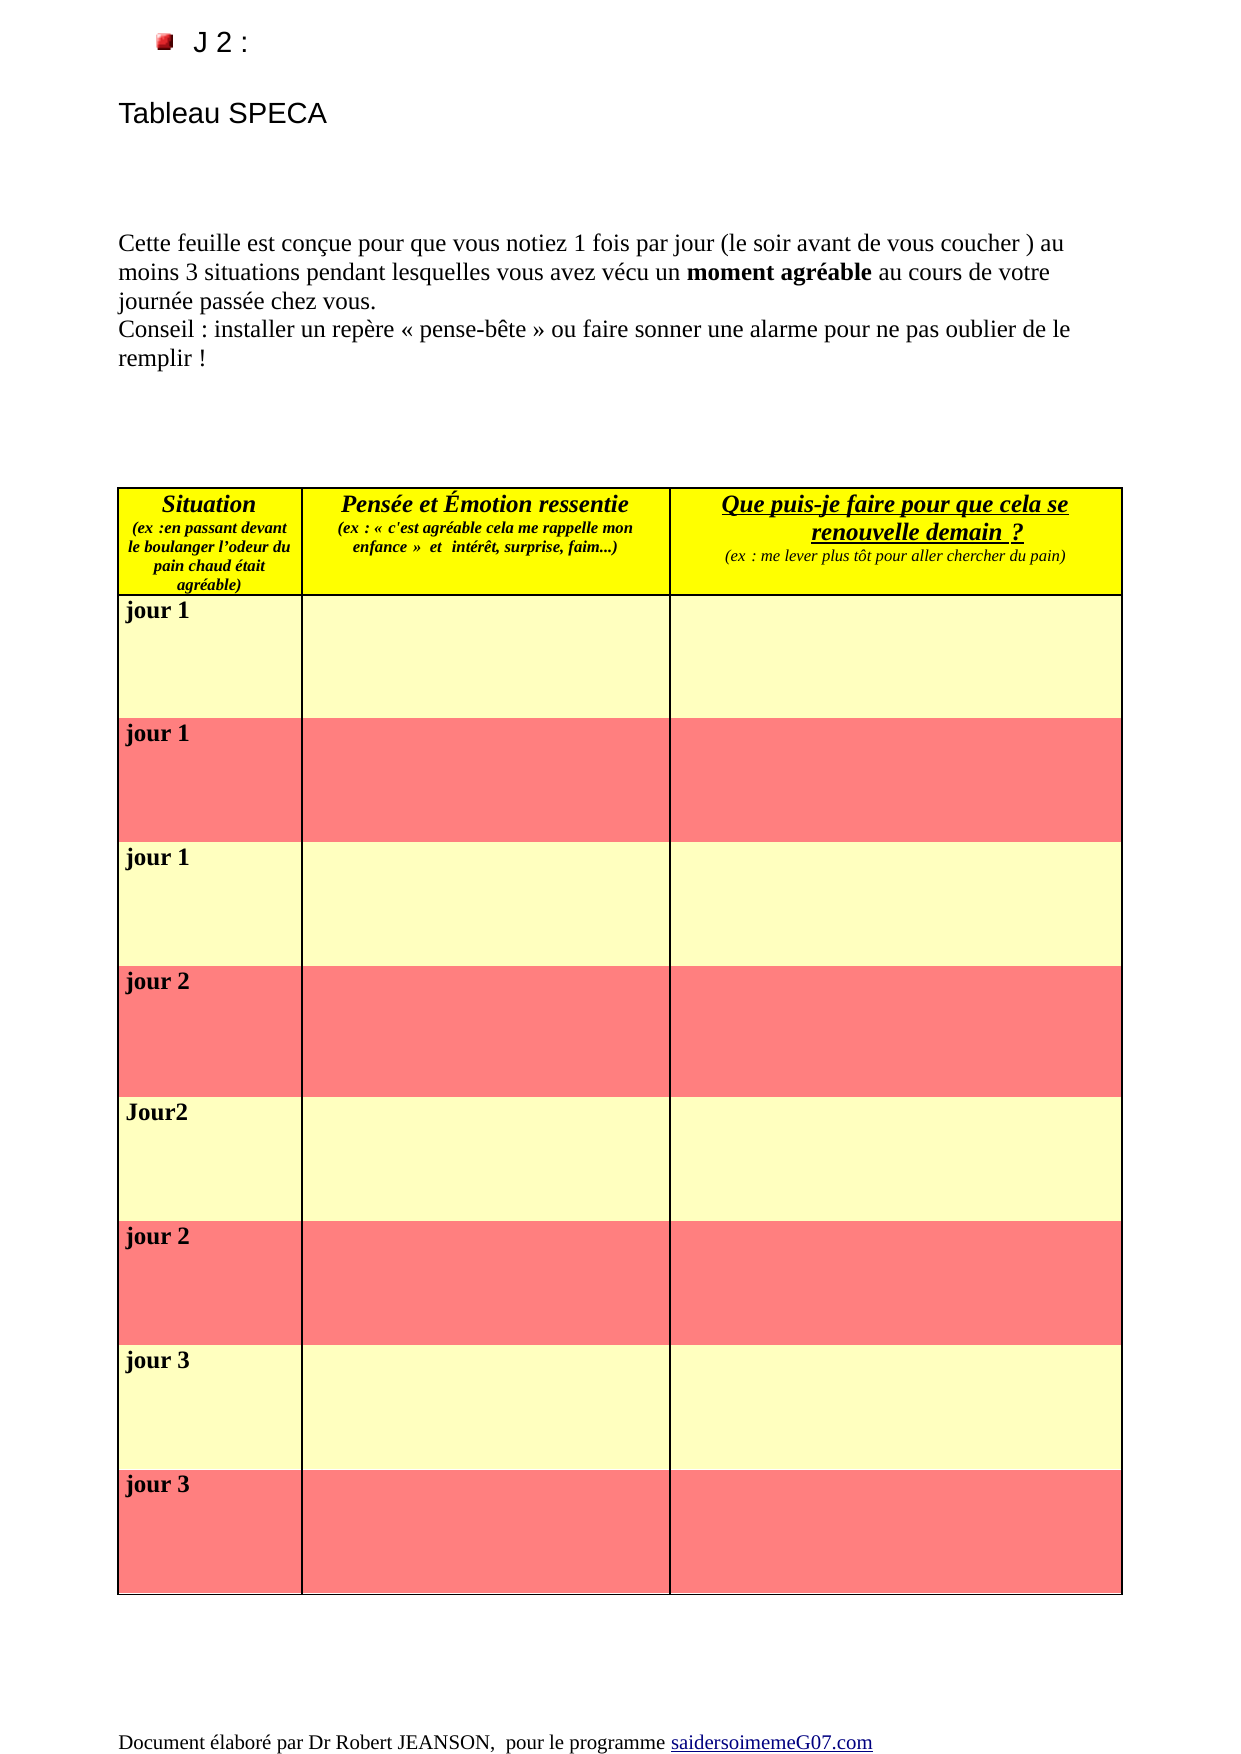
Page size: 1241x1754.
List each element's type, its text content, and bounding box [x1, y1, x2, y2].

table_cell [303, 1470, 669, 1593]
subtitle Tableau SPECA [118, 96, 1122, 129]
table_cell jour 3 [119, 1470, 301, 1593]
text Cette feuille est conçue pour que vous notiez 1 fois par jour (le soir avant de vous coucher ) au moins 3 situations pendant lesquelles vous avez vécu un moment agréable au cours de votre journée passée chez vous. [118, 228, 1122, 314]
table_cell [671, 718, 1121, 842]
table_cell [303, 1345, 669, 1469]
table_cell [303, 718, 669, 842]
table_cell jour 2 [119, 966, 301, 1097]
table_cell [303, 1221, 669, 1345]
table_cell [303, 1097, 669, 1221]
subtitle J 2 : [156, 25, 1122, 58]
table_cell [671, 966, 1121, 1097]
picture [156, 33, 173, 50]
table_cell [303, 596, 669, 718]
table_cell [671, 1345, 1121, 1469]
table_header Que puis-je faire pour que cela se renouvelle demain ? (ex : me lever plus tôt pour aller chercher du pain) [671, 489, 1121, 594]
table_cell jour 2 [119, 1221, 301, 1345]
text Conseil : installer un repère « pense-bête » ou faire sonner une alarme pour ne pas oublier de le remplir ! [118, 314, 1122, 372]
table_cell [303, 842, 669, 966]
table_cell [671, 1221, 1121, 1345]
table_cell jour 3 [119, 1345, 301, 1469]
table_header Pensée et Émotion ressentie (ex : « c'est agréable cela me rappelle mon enfance » et intérêt, surprise, faim...) [303, 489, 669, 594]
table_cell [671, 1470, 1121, 1593]
table_cell [303, 966, 669, 1097]
table_cell jour 1 [119, 842, 301, 966]
table_cell jour 1 [119, 596, 301, 718]
table_cell jour 1 [119, 718, 301, 842]
table_cell [671, 842, 1121, 966]
table_cell Jour2 [119, 1097, 301, 1221]
table_cell [671, 596, 1121, 718]
table_header Situation (ex :en passant devant le boulanger l’odeur du pain chaud était agréable) [119, 489, 301, 594]
table_cell [671, 1097, 1121, 1221]
